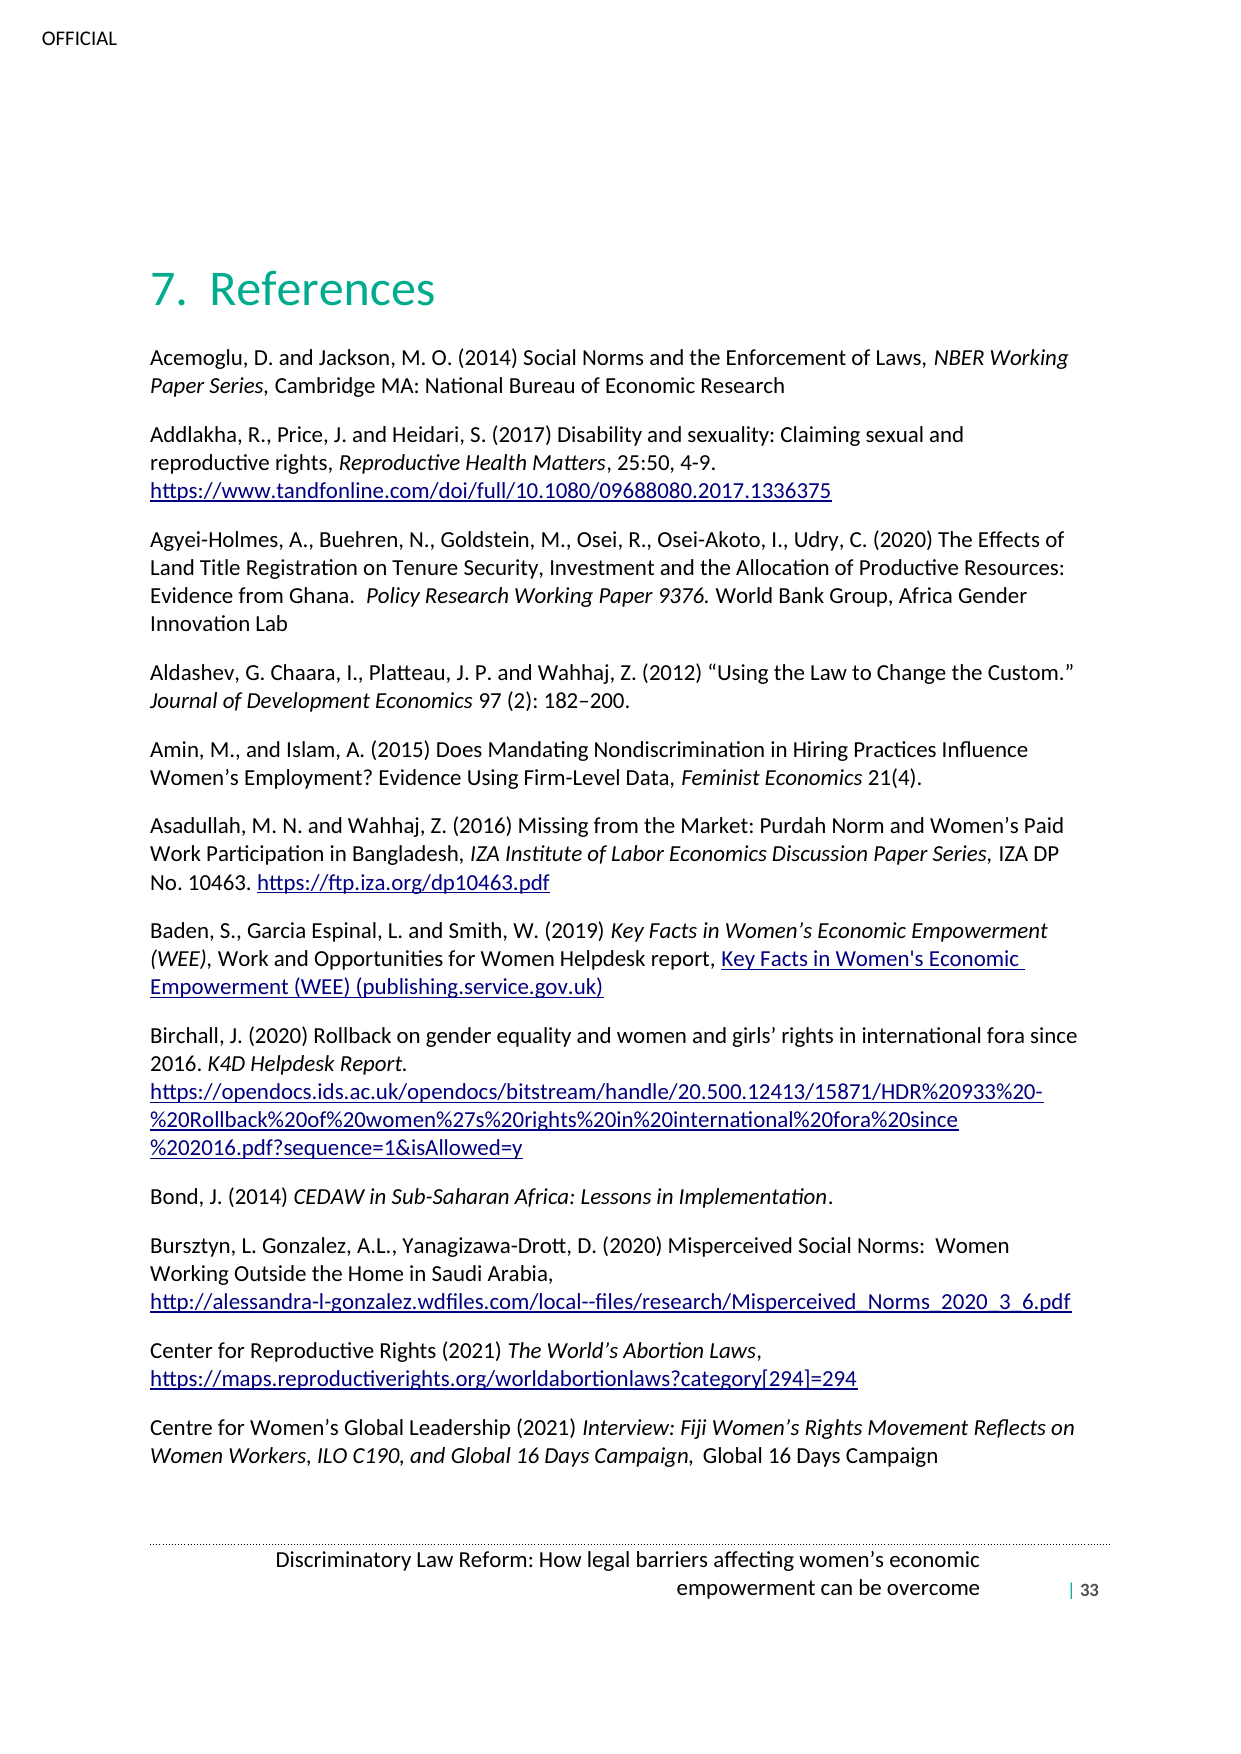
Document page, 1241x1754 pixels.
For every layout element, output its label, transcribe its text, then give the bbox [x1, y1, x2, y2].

text Bond, J. (2014) CEDAW in Sub-Saharan Africa: Lessons in Implementation. [150, 1182, 1090, 1210]
text Acemoglu, D. and Jackson, M. O. (2014) Social Norms and the Enforcement of Laws, NBER Working Paper Series, Cambridge MA: National Bureau of Economic Research [150, 343, 1090, 399]
text Baden, S., Garcia Espinal, L. and Smith, W. (2019) Key Facts in Women’s Economic Empowerment (WEE), Work and Opportunities for Women Helpdesk report, Key Facts in Women's Economic Empowerment (WEE) (publishing.service.gov.uk) [150, 916, 1090, 1001]
text Agyei-Holmes, A., Buehren, N., Goldstein, M., Osei, R., Osei-Akoto, I., Udry, C. (2020) The Effects of Land Title Registration on Tenure Security, Investment and the Allocation of Productive Resources: Evidence from Ghana. Policy Research Working Paper 9376. World Bank Group, Africa Gender Innovation Lab [150, 525, 1090, 637]
text Addlakha, R., Price, J. and Heidari, S. (2017) Disability and sexuality: Claiming sexual and reproductive rights, Reproductive Health Matters, 25:50, 4-9. https://www.tandfonline.com/doi/full/10.1080/09688080.2017.1336375 [150, 420, 1090, 504]
text Asadullah, M. N. and Wahhaj, Z. (2016) Missing from the Market: Purdah Norm and Women’s Paid Work Participation in Bangladesh, IZA Institute of Labor Economics Discussion Paper Series, IZA DP No. 10463. https://ftp.iza.org/dp10463.pdf [150, 812, 1090, 896]
text Amin, M., and Islam, A. (2015) Does Mandating Nondiscrimination in Hiring Practices Influence Women’s Employment? Evidence Using Firm-Level Data, Feminist Economics 21(4). [150, 735, 1090, 791]
subtitle References [150, 257, 1090, 318]
text Bursztyn, L. Gonzalez, A.L., Yanagizawa-Drott, D. (2020) Misperceived Social Norms: Women Working Outside the Home in Saudi Arabia, http://alessandra-l-gonzalez.wdfiles.com/local--files/research/Misperceived_Norms_2020_3_6.pdf [150, 1231, 1090, 1315]
text Centre for Women’s Global Leadership (2021) Interview: Fiji Women’s Rights Movement Reflects on Women Workers, ILO C190, and Global 16 Days Campaign, Global 16 Days Campaign [150, 1413, 1090, 1469]
text Birchall, J. (2020) Rollback on gender equality and women and girls’ rights in international fora since 2016. K4D Helpdesk Report. https://opendocs.ids.ac.uk/opendocs/bitstream/handle/20.500.12413/15871/HDR%20933%20-%20Rollback%20of%20women%27s%20rights%20in%20international%20fora%20since%202016.pdf?sequence=1&isAllowed=y [150, 1021, 1090, 1161]
text Aldashev, G. Chaara, I., Platteau, J. P. and Wahhaj, Z. (2012) “Using the Law to Change the Custom.” Journal of Development Economics 97 (2): 182–200. [150, 658, 1090, 714]
text Center for Reproductive Rights (2021) The World’s Abortion Laws, https://maps.reproductiverights.org/worldabortionlaws?category[294]=294 [150, 1336, 1090, 1392]
